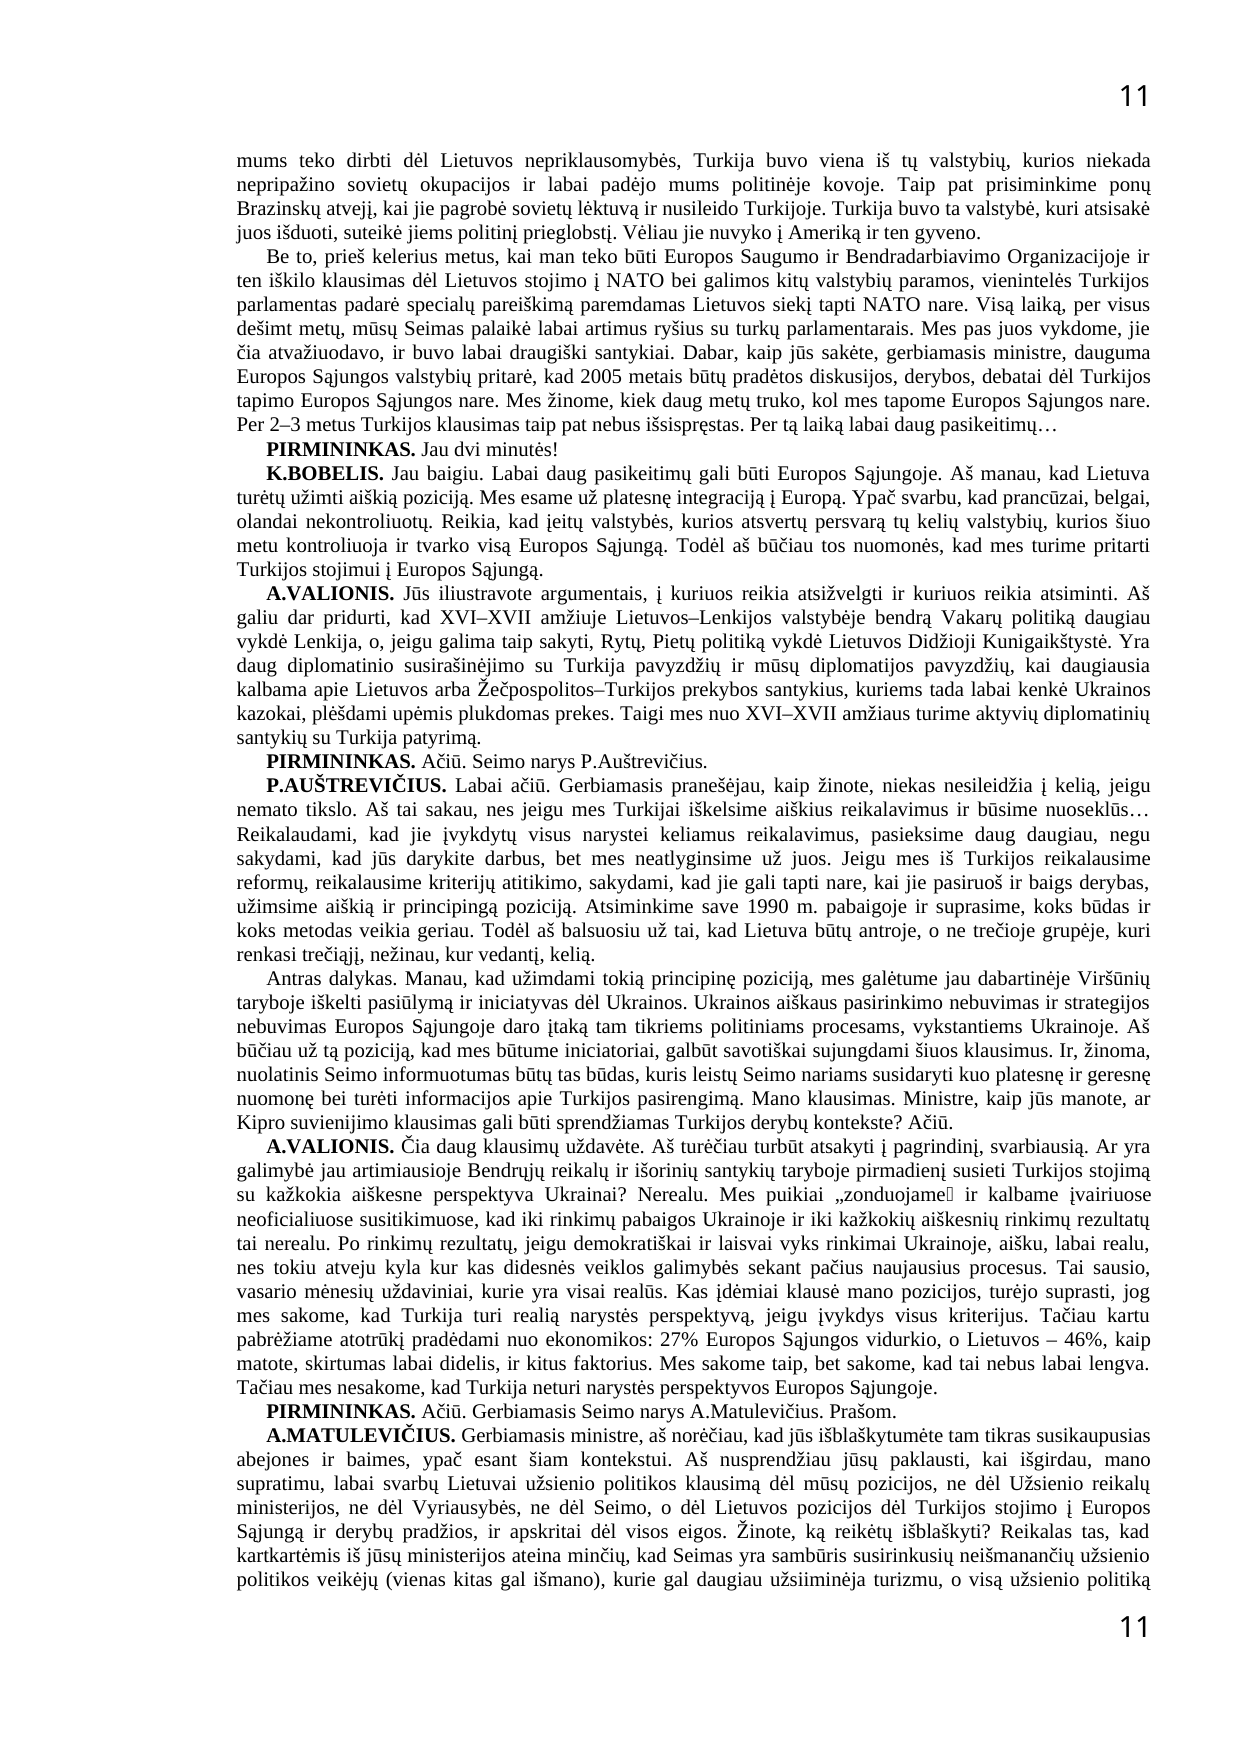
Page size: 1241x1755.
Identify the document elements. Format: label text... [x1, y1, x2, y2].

text K.BOBELIS. Jau baigiu. Labai daug pasikeitimų gali būti Europos Sąjungoje. Aš manau, kad Lietuva turėtų užimti aiškią poziciją. Mes esame už platesnę integraciją į Europą. Ypač svarbu, kad prancūzai, belgai, olandai nekontroliuotų. Reikia, kad įeitų valstybės, kurios atsvertų persvarą tų kelių valstybių, kurios šiuo metu kontroliuoja ir tvarko visą Europos Sąjungą. Todėl aš būčiau tos nuomonės, kad mes turime pritarti Turkijos stojimui į Europos Sąjungą. [236, 461, 1152, 581]
text A.VALIONIS. Čia daug klausimų uždavėte. Aš turėčiau turbūt atsakyti į pagrindinį, svarbiausią. Ar yra galimybė jau artimiausioje Bendrųjų reikalų ir išorinių santykių taryboje pirmadienį susieti Turkijos stojimą su kažkokia aiškesne perspektyva Ukrainai? Nerealu. Mes puikiai „zonduojame ir kalbame įvairiuose neoficialiuose susitikimuose, kad iki rinkimų pabaigos Ukrainoje ir iki kažkokių aiškesnių rinkimų rezultatų tai nerealu. Po rinkimų rezultatų, jeigu demokratiškai ir laisvai vyks rinkimai Ukrainoje, aišku, labai realu, nes tokiu atveju kyla kur kas didesnės veiklos galimybės sekant pačius naujausius procesus. Tai sausio, vasario mėnesių uždaviniai, kurie yra visai realūs. Kas įdėmiai klausė mano pozicijos, turėjo suprasti, jog mes sakome, kad Turkija turi realią narystės perspektyvą, jeigu įvykdys visus kriterijus. Tačiau kartu pabrėžiame atotrūkį pradėdami nuo ekonomikos: 27% Europos Sąjungos vidurkio, o Lietuvos – 46%, kaip matote, skirtumas labai didelis, ir kitus faktorius. Mes sakome taip, bet sakome, kad tai nebus labai lengva. Tačiau mes nesakome, kad Turkija neturi narystės perspektyvos Europos Sąjungoje. [236, 1134, 1152, 1399]
text P.AUŠTREVIČIUS. Labai ačiū. Gerbiamasis pranešėjau, kaip žinote, niekas nesileidžia į kelią, jeigu nemato tikslo. Aš tai sakau, nes jeigu mes Turkijai iškelsime aiškius reikalavimus ir būsime nuoseklūs… Reikalaudami, kad jie įvykdytų visus narystei keliamus reikalavimus, pasieksime daug daugiau, negu sakydami, kad jūs darykite darbus, bet mes neatlyginsime už juos. Jeigu mes iš Turkijos reikalausime reformų, reikalausime kriterijų atitikimo, sakydami, kad jie gali tapti nare, kai jie pasiruoš ir baigs derybas, užimsime aiškią ir principingą poziciją. Atsiminkime save 1990 m. pabaigoje ir suprasime, koks būdas ir koks metodas veikia geriau. Todėl aš balsuosiu už tai, kad Lietuva būtų antroje, o ne trečioje grupėje, kuri renkasi trečiąjį, nežinau, kur vedantį, kelią. [236, 773, 1152, 966]
text PIRMININKAS. Ačiū. Seimo narys P.Auštrevičius. [236, 749, 1152, 773]
text PIRMININKAS. Jau dvi minutės! [236, 436, 1152, 461]
text PIRMININKAS. Ačiū. Gerbiamasis Seimo narys A.Matulevičius. Prašom. [236, 1399, 1152, 1423]
text mums teko dirbti dėl Lietuvos nepriklausomybės, Turkija buvo viena iš tų valstybių, kurios niekada nepripažino sovietų okupacijos ir labai padėjo mums politinėje kovoje. Taip pat prisiminkime ponų Brazinskų atvejį, kai jie pagrobė sovietų lėktuvą ir nusileido Turkijoje. Turkija buvo ta valstybė, kuri atsisakė juos išduoti, suteikė jiems politinį prieglobstį. Vėliau jie nuvyko į Ameriką ir ten gyveno. [236, 148, 1152, 244]
text A.MATULEVIČIUS. Gerbiamasis ministre, aš norėčiau, kad jūs išblaškytumėte tam tikras susikaupusias abejones ir baimes, ypač esant šiam kontekstui. Aš nusprendžiau jūsų paklausti, kai išgirdau, mano supratimu, labai svarbų Lietuvai užsienio politikos klausimą dėl mūsų pozicijos, ne dėl Užsienio reikalų ministerijos, ne dėl Vyriausybės, ne dėl Seimo, o dėl Lietuvos pozicijos dėl Turkijos stojimo į Europos Sąjungą ir derybų pradžios, ir apskritai dėl visos eigos. Žinote, ką reikėtų išblaškyti? Reikalas tas, kad kartkartėmis iš jūsų ministerijos ateina minčių, kad Seimas yra sambūris susirinkusių neišmanančių užsienio politikos veikėjų (vienas kitas gal išmano), kurie gal daugiau užsiiminėja turizmu, o visą užsienio politiką [236, 1423, 1152, 1591]
text A.VALIONIS. Jūs iliustravote argumentais, į kuriuos reikia atsižvelgti ir kuriuos reikia atsiminti. Aš galiu dar pridurti, kad XVI–XVII amžiuje Lietuvos–Lenkijos valstybėje bendrą Vakarų politiką daugiau vykdė Lenkija, o, jeigu galima taip sakyti, Rytų, Pietų politiką vykdė Lietuvos Didžioji Kunigaikštystė. Yra daug diplomatinio susirašinėjimo su Turkija pavyzdžių ir mūsų diplomatijos pavyzdžių, kai daugiausia kalbama apie Lietuvos arba Žečpospolitos–Turkijos prekybos santykius, kuriems tada labai kenkė Ukrainos kazokai, plėšdami upėmis plukdomas prekes. Taigi mes nuo XVI–XVII amžiaus turime aktyvių diplomatinių santykių su Turkija patyrimą. [236, 581, 1152, 749]
text Be to, prieš kelerius metus, kai man teko būti Europos Saugumo ir Bendradarbiavimo Organizacijoje ir ten iškilo klausimas dėl Lietuvos stojimo į NATO bei galimos kitų valstybių paramos, vienintelės Turkijos parlamentas padarė specialų pareiškimą paremdamas Lietuvos siekį tapti NATO nare. Visą laiką, per visus dešimt metų, mūsų Seimas palaikė labai artimus ryšius su turkų parlamentarais. Mes pas juos vykdome, jie čia atvažiuodavo, ir buvo labai draugiški santykiai. Dabar, kaip jūs sakėte, gerbiamasis ministre, dauguma Europos Sąjungos valstybių pritarė, kad 2005 metais būtų pradėtos diskusijos, derybos, debatai dėl Turkijos tapimo Europos Sąjungos nare. Mes žinome, kiek daug metų truko, kol mes tapome Europos Sąjungos nare. Per 2–3 metus Turkijos klausimas taip pat nebus išsispręstas. Per tą laiką labai daug pasikeitimų… [236, 244, 1152, 436]
text Antras dalykas. Manau, kad užimdami tokią principinę poziciją, mes galėtume jau dabartinėje Viršūnių taryboje iškelti pasiūlymą ir iniciatyvas dėl Ukrainos. Ukrainos aiškaus pasirinkimo nebuvimas ir strategijos nebuvimas Europos Sąjungoje daro įtaką tam tikriems politiniams procesams, vykstantiems Ukrainoje. Aš būčiau už tą poziciją, kad mes būtume iniciatoriai, galbūt savotiškai sujungdami šiuos klausimus. Ir, žinoma, nuolatinis Seimo informuotumas būtų tas būdas, kuris leistų Seimo nariams susidaryti kuo platesnę ir geresnę nuomonę bei turėti informacijos apie Turkijos pasirengimą. Mano klausimas. Ministre, kaip jūs manote, ar Kipro suvienijimo klausimas gali būti sprendžiamas Turkijos derybų kontekste? Ačiū. [236, 966, 1152, 1134]
